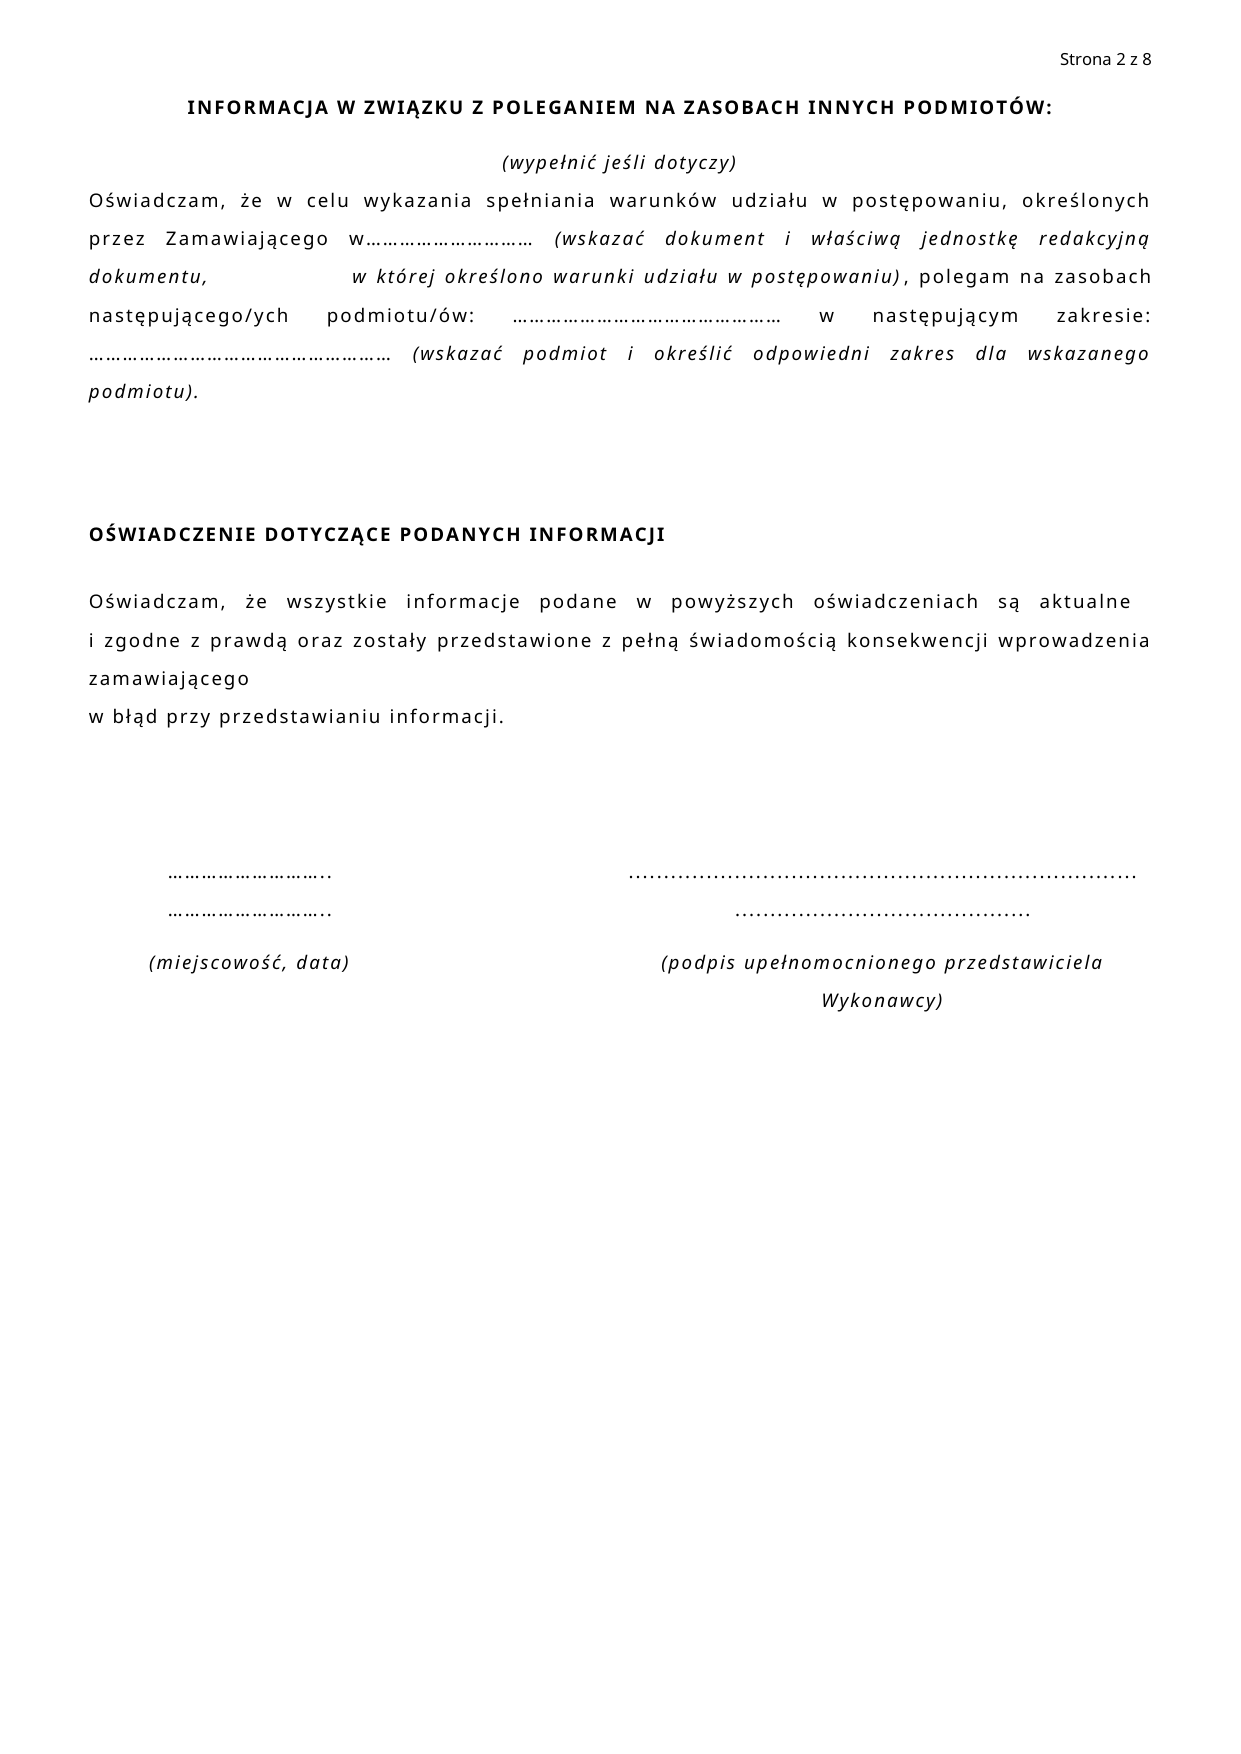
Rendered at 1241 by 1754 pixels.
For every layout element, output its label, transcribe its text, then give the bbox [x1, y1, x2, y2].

table_header ………………………..……………………….. [89, 759, 503, 949]
text Oświadczam, że w celu wykazania spełniania warunków udziału w postępowaniu, określonych przez Zamawiającego w………………………… (wskazać dokument i właściwą jednostkę redakcyjną dokumentu, w której określono warunki udziału w postępowaniu), polegam na zasobach następującego/ych podmiotu/ów: ………………………………………… w następującym zakresie: ……………………………………………… (wskazać podmiot i określić odpowiedni zakres dla wskazanego podmiotu). [89, 187, 1152, 404]
table_header .................................................................................................................. [503, 759, 1152, 949]
table_cell (podpis upełnomocnionego przedstawiciela Wykonawcy) [503, 950, 1152, 1024]
text INFORMACJA W ZWIĄZKU Z POLEGANIEM NA ZASOBACH INNYCH PODMIOTÓW: [89, 94, 1152, 119]
text (wypełnić jeśli dotyczy) [89, 149, 1152, 174]
text Oświadczam, że wszystkie informacje podane w powyższych oświadczeniach są aktualne i zgodne z prawdą oraz zostały przedstawione z pełną świadomością konsekwencji wprowadzenia zamawiającego w błąd przy przedstawianiu informacji. [89, 589, 1152, 729]
table_cell (miejscowość, data) [89, 950, 503, 1024]
text OŚWIADCZENIE DOTYCZĄCE PODANYCH INFORMACJI [89, 521, 1152, 547]
